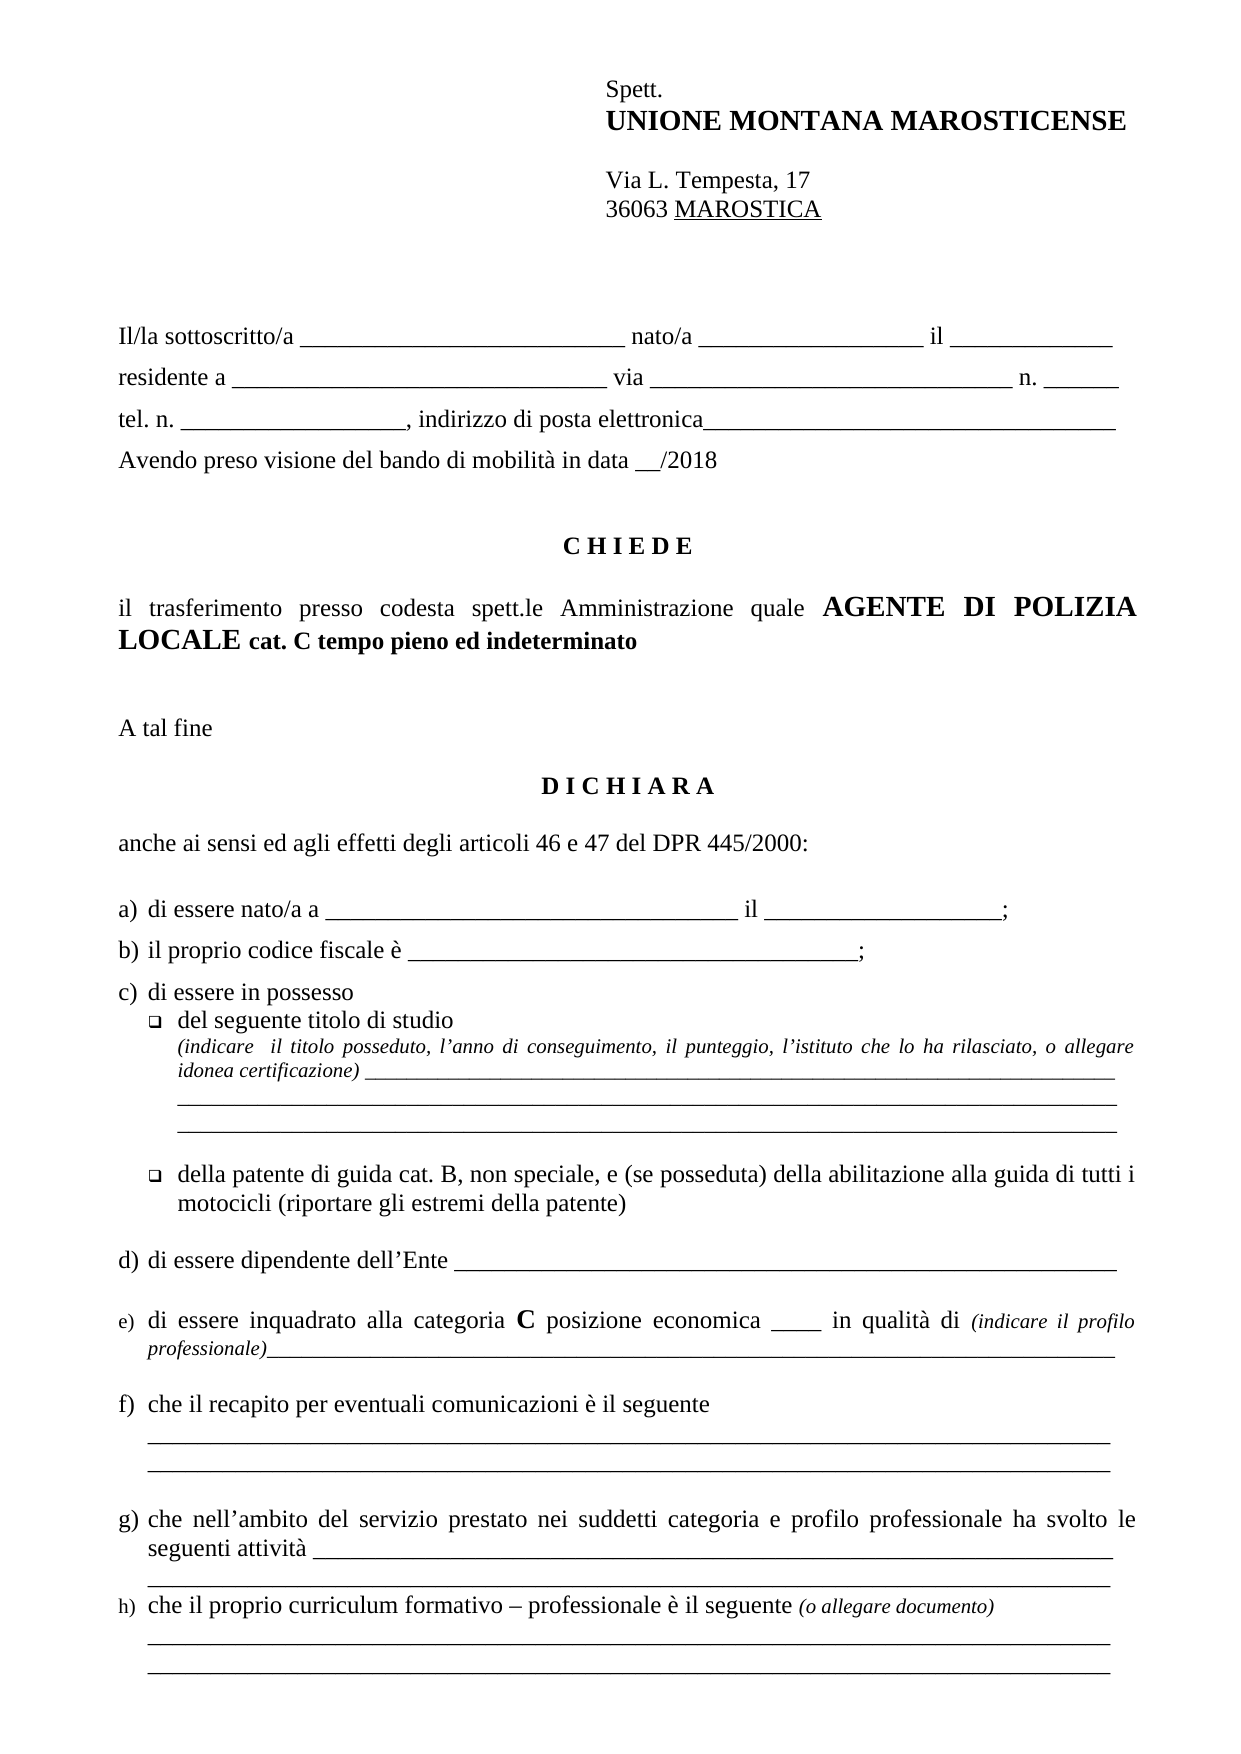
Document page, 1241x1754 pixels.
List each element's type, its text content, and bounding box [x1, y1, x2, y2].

text _____________________________________________________________________________ [148, 1418, 1137, 1446]
text UNIONE MONTANA MAROSTICENSE [605, 103, 1137, 136]
text tel. n. __________________, indirizzo di posta elettronica_________________________________ [118, 404, 1137, 432]
subtitle Il/la sottoscritto/a __________________________ nato/a __________________ il _____________ [118, 321, 1137, 350]
text __________________________________________________________________________________ [177, 1082, 1137, 1108]
text A tal fine [118, 713, 1137, 742]
list che il proprio curriculum formativo – professionale è il seguente (o allegare documento) [118, 1590, 1137, 1619]
text D I C H I A R A [118, 771, 1137, 799]
list della patente di guida cat. B, non speciale, e (se posseduta) della abilitazione alla guida di tutti i motocicli (riportare gli estremi della patente) [148, 1159, 1137, 1216]
text _____________________________________________________________________________ [148, 1619, 1137, 1648]
text __________________________________________________________________________________ [177, 1108, 1137, 1135]
list di essere nato/a a _________________________________ il ___________________; [118, 894, 1137, 923]
text C H I E D E [118, 531, 1137, 560]
text anche ai sensi ed agli effetti degli articoli 46 e 47 del DPR 445/2000: [118, 828, 1137, 857]
list di essere inquadrato alla categoria C posizione economica ____ in qualità di (indicare il profilo professionale)__________________________________________________________________________ [118, 1303, 1137, 1360]
text (indicare il titolo posseduto, l’anno di conseguimento, il punteggio, l’istituto che lo ha rilasciato, o allegare idonea certificazione) ________________________________________________________________________ [177, 1034, 1137, 1082]
text Avendo preso visione del bando di mobilità in data __/2018 [118, 445, 1137, 474]
text _____________________________________________________________________________ [148, 1648, 1137, 1676]
text Spett. [605, 74, 1137, 103]
text Via L. Tempesta, 17 [605, 165, 1137, 194]
text _____________________________________________________________________________ [148, 1446, 1137, 1475]
list del seguente titolo di studio [148, 1005, 1137, 1034]
list che nell’ambito del servizio prestato nei suddetti categoria e profilo professionale ha svolto le seguenti attività ________________________________________________________________ [118, 1504, 1137, 1561]
list di essere dipendente dell’Ente _____________________________________________________ [118, 1245, 1137, 1274]
list che il recapito per eventuali comunicazioni è il seguente [118, 1389, 1137, 1418]
text il trasferimento presso codesta spett.le Amministrazione quale AGENTE DI POLIZIA LOCALE cat. C tempo pieno ed indeterminato [118, 589, 1137, 656]
list il proprio codice fiscale è ____________________________________; [118, 935, 1137, 964]
text _____________________________________________________________________________ [148, 1561, 1137, 1590]
text residente a ______________________________ via _____________________________ n. ______ [118, 362, 1137, 391]
text 36063 MAROSTICA [605, 194, 1137, 222]
list di essere in possesso [118, 977, 1137, 1005]
